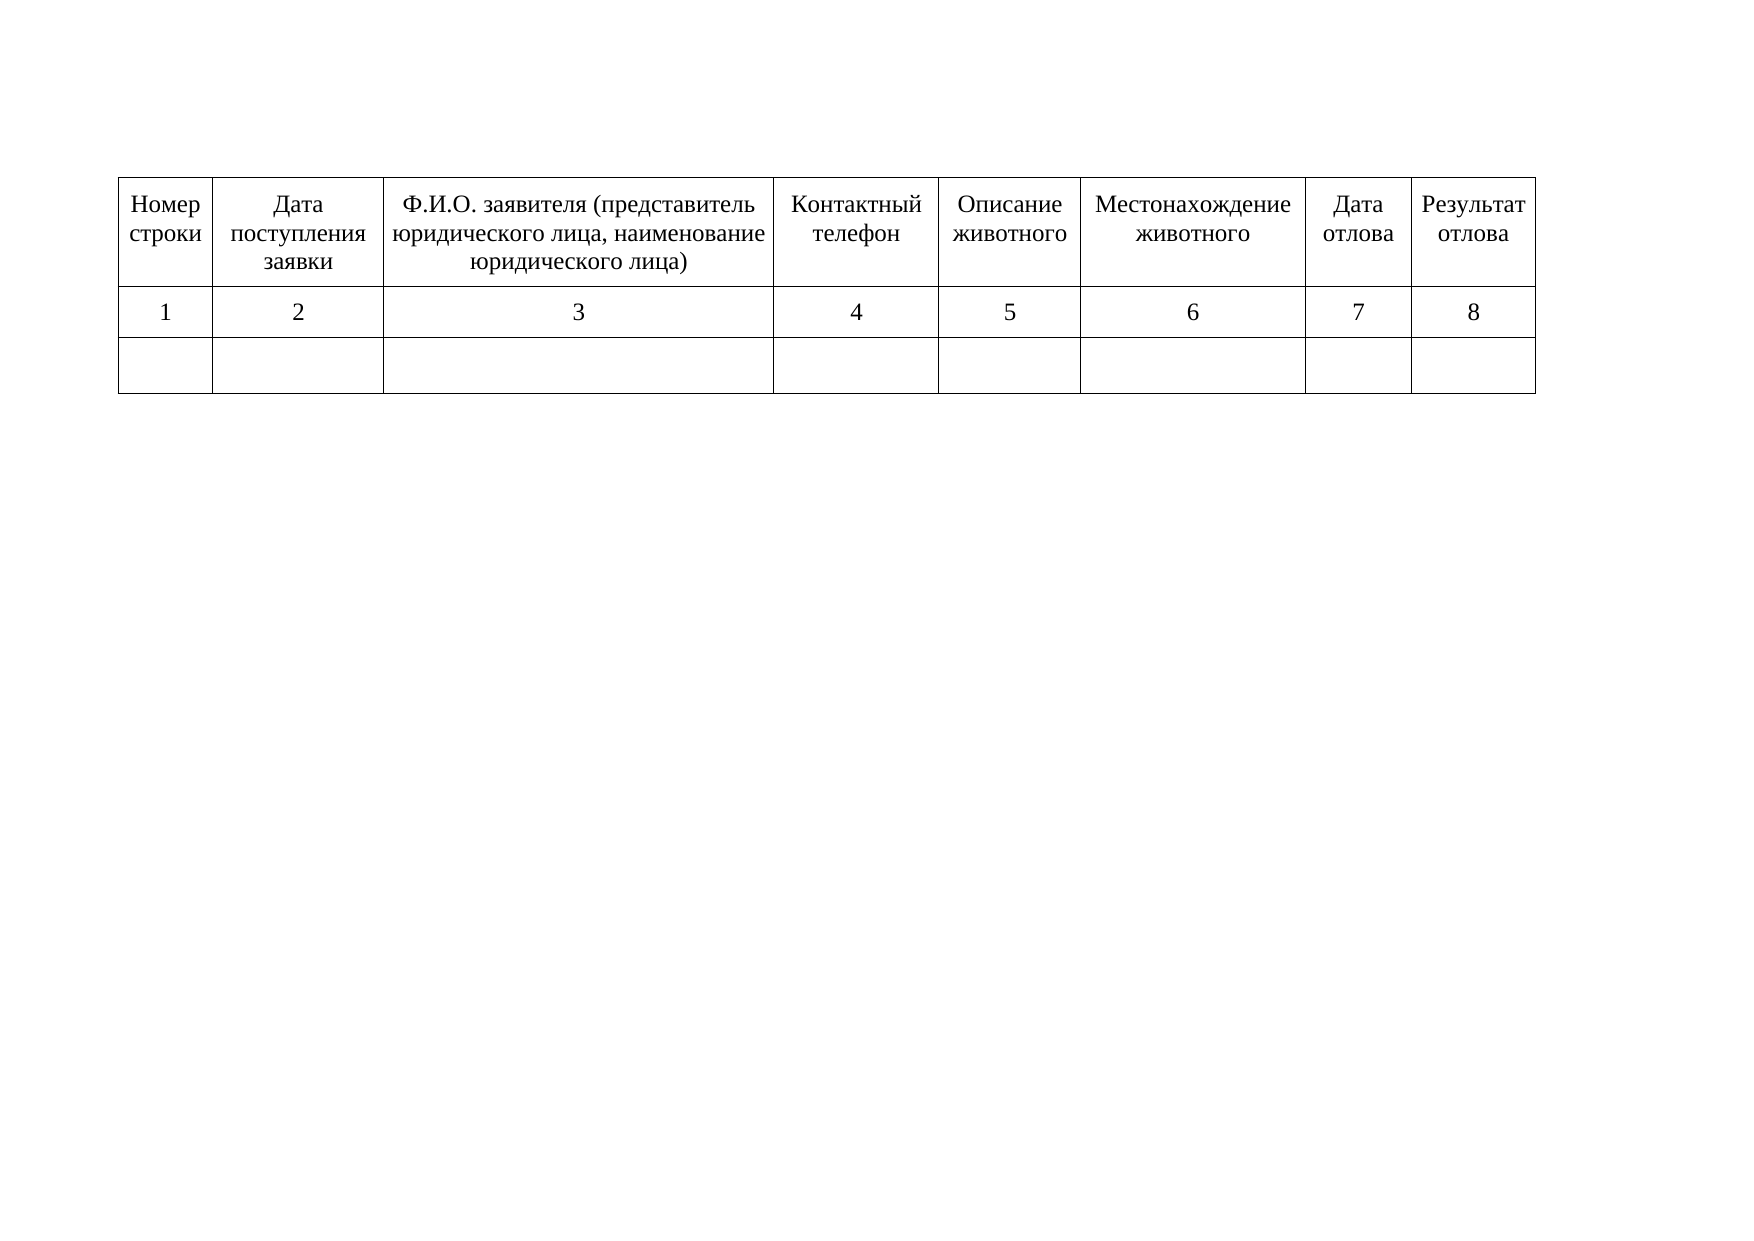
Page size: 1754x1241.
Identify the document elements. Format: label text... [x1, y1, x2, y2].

table_cell [213, 338, 383, 393]
table_header Дата поступления заявки [213, 178, 383, 286]
table_cell 5 [939, 287, 1080, 337]
table_cell 2 [213, 287, 383, 337]
table_cell 7 [1306, 287, 1411, 337]
table_cell 4 [774, 287, 938, 337]
table_header Результат отлова [1412, 178, 1535, 286]
table_header Местонахождение животного [1081, 178, 1305, 286]
table_cell [1412, 338, 1535, 393]
table_cell [774, 338, 938, 393]
table_header Номер строки [119, 178, 212, 286]
table_header Контактный телефон [774, 178, 938, 286]
table_cell [384, 338, 773, 393]
table_cell 3 [384, 287, 773, 337]
table_header Описание животного [939, 178, 1080, 286]
table_cell 8 [1412, 287, 1535, 337]
table_cell [1306, 338, 1411, 393]
table_cell 6 [1081, 287, 1305, 337]
table_cell [939, 338, 1080, 393]
table_header Дата отлова [1306, 178, 1411, 286]
table_cell [119, 338, 212, 393]
table_cell 1 [119, 287, 212, 337]
table_header Ф.И.О. заявителя (представитель юридического лица, наименование юридического лица) [384, 178, 773, 286]
table_cell [1081, 338, 1305, 393]
